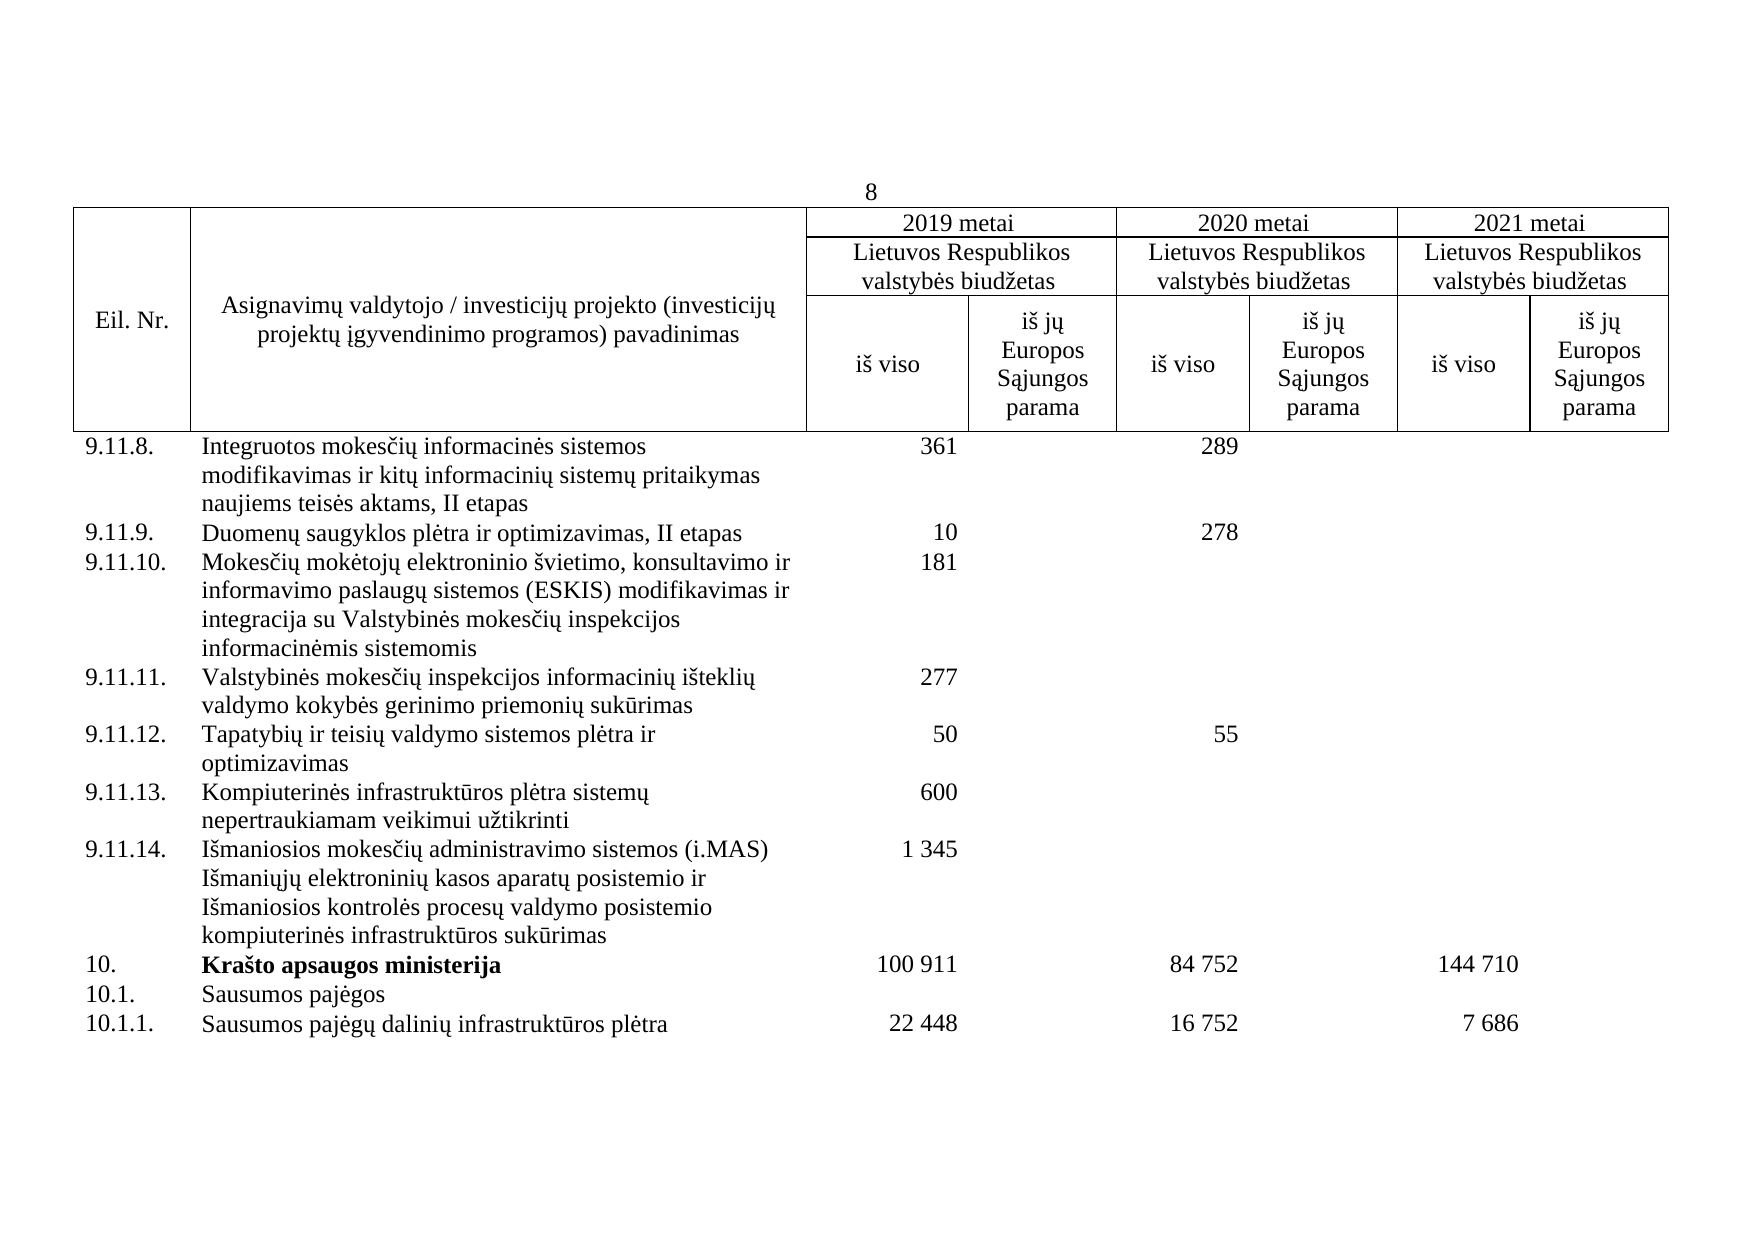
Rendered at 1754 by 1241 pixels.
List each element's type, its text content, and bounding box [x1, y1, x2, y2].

table_cell 181 [806, 547, 969, 662]
table_cell [969, 517, 1116, 547]
table_cell 278 [1116, 517, 1249, 547]
table_cell 361 [806, 432, 969, 517]
table_cell [1116, 547, 1249, 662]
table_cell [1249, 547, 1397, 662]
table_header Asignavimų valdytojo / investicijų projekto (investicijų projektų įgyvendinimo programos) pavadinimas [191, 208, 806, 431]
table_cell [1397, 432, 1530, 517]
table_cell 9.11.14. [74, 834, 190, 949]
table_cell [1397, 547, 1530, 662]
table_cell [1530, 777, 1668, 834]
table_cell [1249, 1009, 1397, 1038]
table_cell [1530, 432, 1668, 517]
table_cell 9.11.8. [74, 432, 190, 517]
table_cell Išmaniosios mokesčių administravimo sistemos (i.MAS) Išmaniųjų elektroninių kasos aparatų posistemio ir Išmaniosios kontrolės procesų valdymo posistemio kompiuterinės infrastruktūros sukūrimas [190, 834, 806, 949]
table_cell [969, 547, 1116, 662]
table_cell 10.1.1. [74, 1009, 190, 1038]
table_cell iš viso [1117, 296, 1249, 431]
table_cell Lietuvos Respublikos valstybės biudžetas [1398, 238, 1668, 295]
table_cell [1249, 432, 1397, 517]
table_cell [1397, 719, 1530, 777]
table_cell [806, 979, 969, 1008]
table_cell [1397, 517, 1530, 547]
table_cell 144 710 [1397, 949, 1530, 979]
table_cell Krašto apsaugos ministerija [190, 949, 806, 979]
table_cell [1530, 662, 1668, 719]
table_cell [1530, 719, 1668, 777]
table_cell iš jų Europos Sąjungos parama [1250, 296, 1397, 431]
table_cell [969, 432, 1116, 517]
table_cell [1530, 979, 1668, 1008]
table_cell Sausumos pajėgos [190, 979, 806, 1008]
table_cell [1249, 949, 1397, 979]
table_cell 9.11.9. [74, 517, 190, 547]
table_cell Mokesčių mokėtojų elektroninio švietimo, konsultavimo ir informavimo paslaugų sistemos (ESKIS) modifikavimas ir integracija su Valstybinės mokesčių inspekcijos informacinėmis sistemomis [190, 547, 806, 662]
table_cell [1116, 979, 1249, 1008]
table_cell [969, 834, 1116, 949]
table_cell Sausumos pajėgų dalinių infrastruktūros plėtra [190, 1009, 806, 1038]
table_cell [969, 777, 1116, 834]
table_cell iš viso [1398, 296, 1529, 431]
table_cell [1249, 777, 1397, 834]
table_cell [1249, 719, 1397, 777]
table_cell iš jų Europos Sąjungos parama [1531, 296, 1668, 431]
table_cell [969, 949, 1116, 979]
table_cell [1397, 777, 1530, 834]
table_header Eil. Nr. [74, 208, 190, 431]
table_cell [1249, 517, 1397, 547]
table_header 2021 metai [1398, 208, 1668, 236]
table_cell 100 911 [806, 949, 969, 979]
table_cell Valstybinės mokesčių inspekcijos informacinių išteklių valdymo kokybės gerinimo priemonių sukūrimas [190, 662, 806, 719]
table_cell [969, 979, 1116, 1008]
table_cell 16 752 [1116, 1009, 1249, 1038]
table_cell Lietuvos Respublikos valstybės biudžetas [807, 238, 1116, 295]
table_cell 600 [806, 777, 969, 834]
table_cell [1530, 547, 1668, 662]
table_cell [1530, 834, 1668, 949]
table_cell Integruotos mokesčių informacinės sistemos modifikavimas ir kitų informacinių sistemų pritaikymas naujiems teisės aktams, II etapas [190, 432, 806, 517]
table_cell [1530, 949, 1668, 979]
table_cell 7 686 [1397, 1009, 1530, 1038]
table_cell 9.11.10. [74, 547, 190, 662]
table_cell [1116, 777, 1249, 834]
table_cell [1116, 834, 1249, 949]
table_cell 22 448 [806, 1009, 969, 1038]
table_cell [1397, 662, 1530, 719]
table_cell 9.11.13. [74, 777, 190, 834]
table_cell iš jų Europos Sąjungos parama [969, 296, 1116, 431]
table_cell [1530, 1009, 1668, 1038]
table_cell [1249, 979, 1397, 1008]
table_cell 277 [806, 662, 969, 719]
table_cell 1 345 [806, 834, 969, 949]
table_cell Kompiuterinės infrastruktūros plėtra sistemų nepertraukiamam veikimui užtikrinti [190, 777, 806, 834]
table_header 2019 metai [807, 208, 1116, 236]
table_cell Tapatybių ir teisių valdymo sistemos plėtra ir optimizavimas [190, 719, 806, 777]
table_cell 9.11.11. [74, 662, 190, 719]
table_cell [1530, 517, 1668, 547]
table_cell 10.1. [74, 979, 190, 1008]
table_cell iš viso [807, 296, 968, 431]
table_cell [969, 1009, 1116, 1038]
table_cell [1116, 662, 1249, 719]
table_header 2020 metai [1117, 208, 1397, 236]
table_cell [1249, 834, 1397, 949]
table_cell 50 [806, 719, 969, 777]
table_cell Duomenų saugyklos plėtra ir optimizavimas, II etapas [190, 517, 806, 547]
table_cell 289 [1116, 432, 1249, 517]
table_cell 9.11.12. [74, 719, 190, 777]
table_cell 55 [1116, 719, 1249, 777]
table_cell [1249, 662, 1397, 719]
table_cell [1397, 834, 1530, 949]
table_cell 84 752 [1116, 949, 1249, 979]
table_cell [969, 662, 1116, 719]
table_cell [1397, 979, 1530, 1008]
table_cell [969, 719, 1116, 777]
table_cell Lietuvos Respublikos valstybės biudžetas [1117, 238, 1397, 295]
table_cell 10 [806, 517, 969, 547]
table_cell 10. [74, 949, 190, 979]
